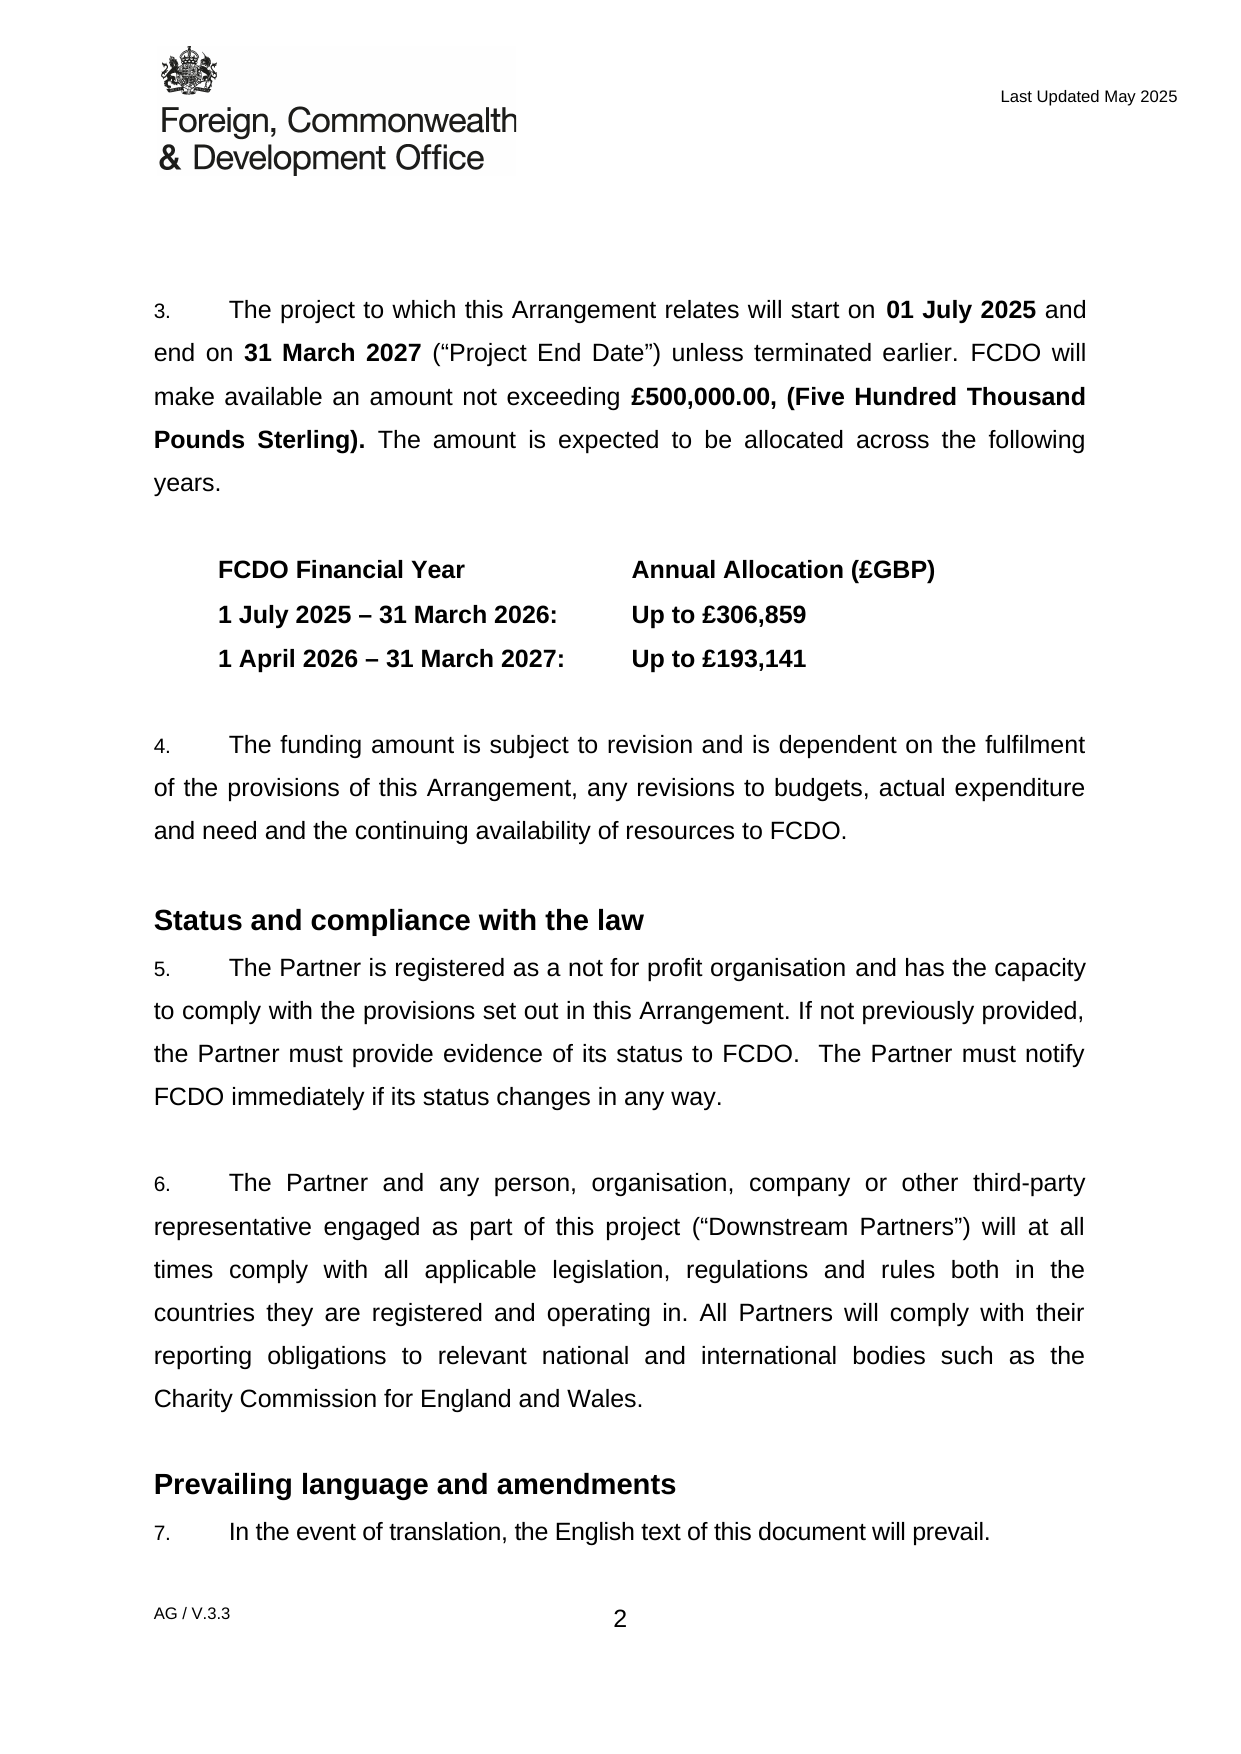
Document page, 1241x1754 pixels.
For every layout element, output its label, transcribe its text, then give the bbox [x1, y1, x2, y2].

list In the event of translation, the English text of this document will prevail. [153, 1517, 1087, 1546]
table_header Annual Allocation (£GBP) [620, 554, 1033, 598]
text Status and compliance with the law [153, 902, 1087, 936]
list The Partner is registered as a not for profit organisation and has the capacity to comply with the provisions set out in this Arrangement. If not previously provided, the Partner must provide evidence of its status to FCDO. The Partner must notify FCDO immediately if its status changes in any way. [153, 953, 1087, 1111]
list The funding amount is subject to revision and is dependent on the fulfilment of the provisions of this Arrangement, any revisions to budgets, actual expenditure and need and the continuing availability of resources to FCDO. [153, 730, 1087, 845]
table_cell 1 July 2025 – 31 March 2026: [207, 598, 620, 643]
list The Partner and any person, organisation, company or other third-party representative engaged as part of this project (“Downstream Partners”) will at all times comply with all applicable legislation, regulations and rules both in the countries they are registered and operating in. All Partners will comply with their reporting obligations to relevant national and international bodies such as the Charity Commission for England and Wales. [153, 1168, 1087, 1413]
table_cell Up to £193,141 [620, 643, 1033, 687]
table_header FCDO Financial Year [207, 554, 620, 598]
table_cell Up to £306,859 [620, 598, 1033, 643]
table_cell 1 April 2026 – 31 March 2027: [207, 643, 620, 687]
text Prevailing language and amendments [153, 1467, 1087, 1500]
list The project to which this Arrangement relates will start on 01 July 2025 and end on 31 March 2027 (“Project End Date”) unless terminated earlier. FCDO will make available an amount not exceeding £500,000.00, (Five Hundred Thousand Pounds Sterling). The amount is expected to be allocated across the following years. [153, 295, 1087, 497]
